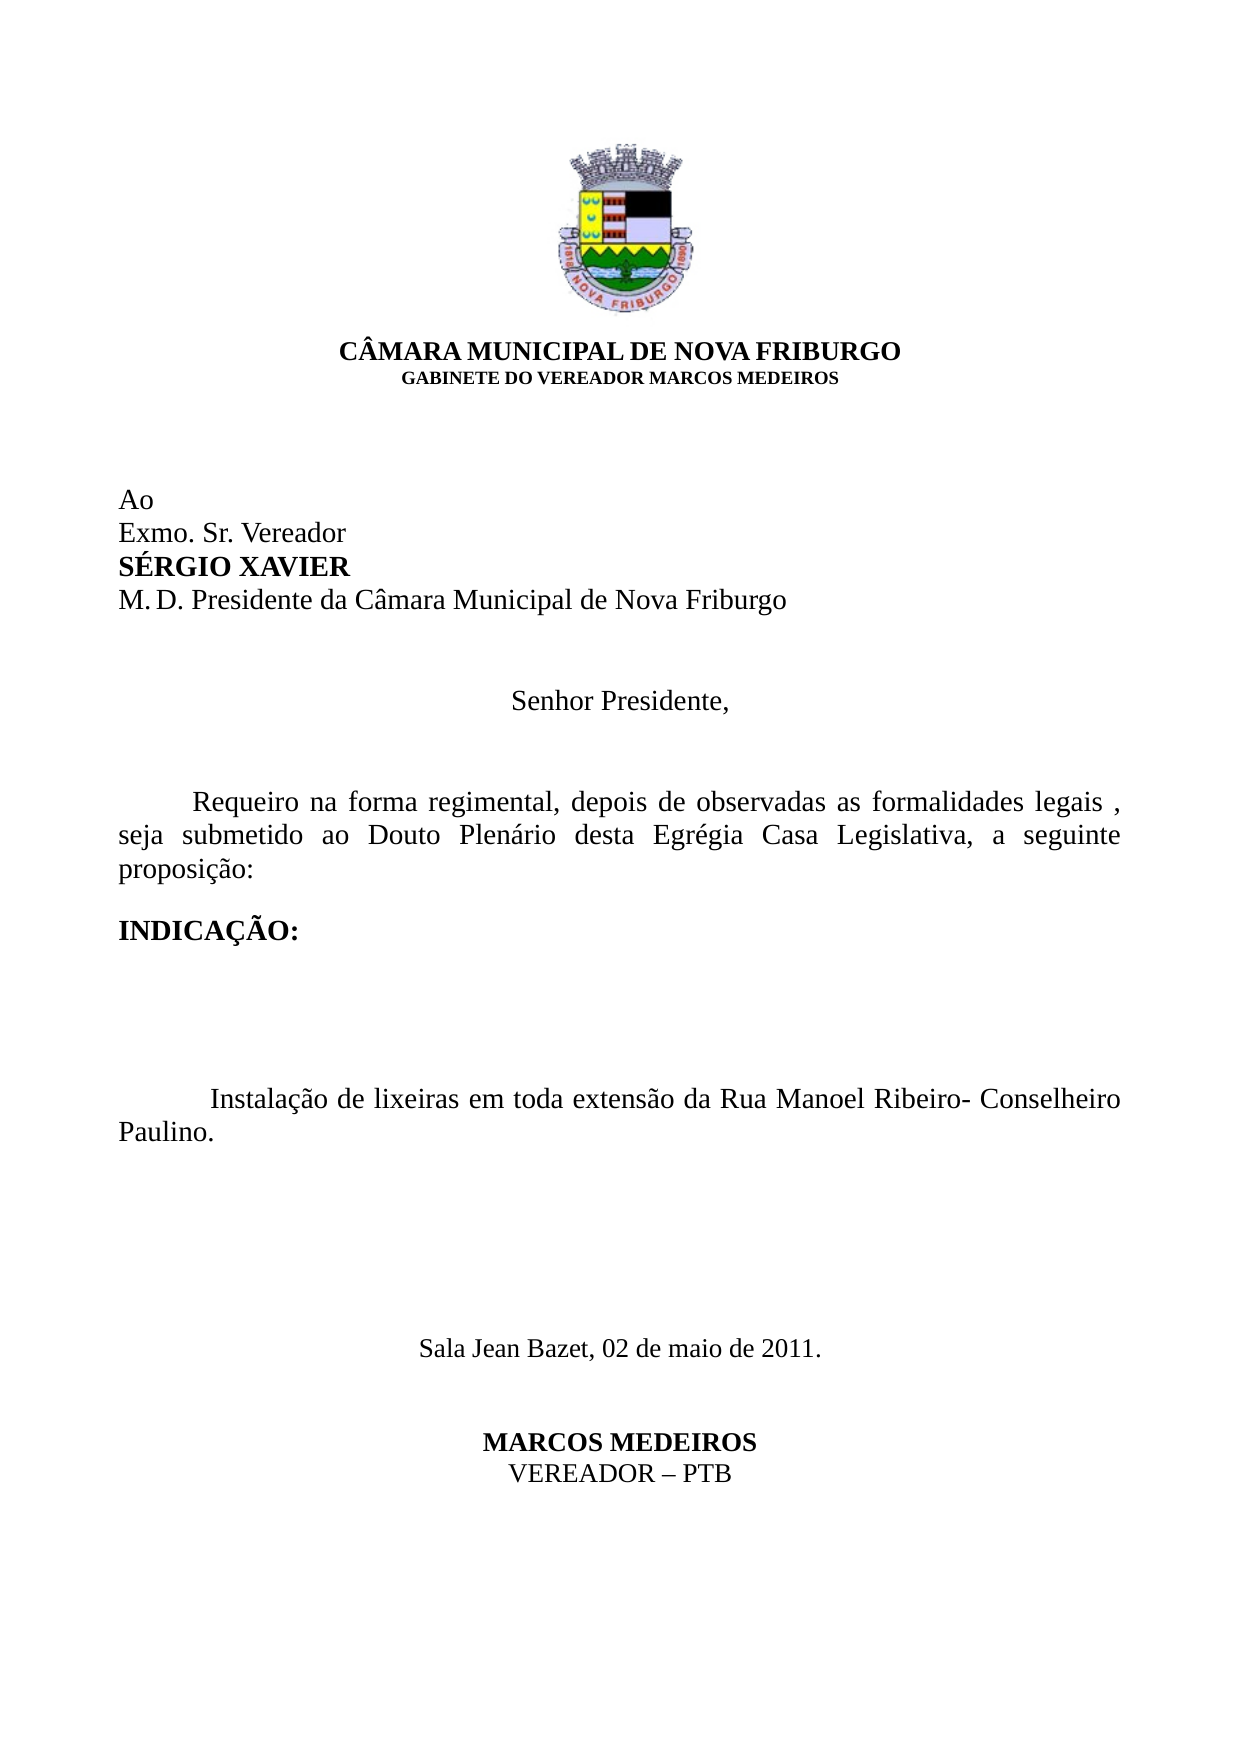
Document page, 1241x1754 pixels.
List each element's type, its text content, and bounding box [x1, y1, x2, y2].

text Ao [118, 482, 1122, 515]
text Instalação de lixeiras em toda extensão da Rua Manoel Ribeiro- Conselheiro Paulino. [118, 1081, 1122, 1148]
text MARCOS MEDEIROS [118, 1426, 1122, 1457]
text VEREADOR – PTB [118, 1457, 1122, 1488]
text CÂMARA MUNICIPAL DE NOVA FRIBURGO [118, 335, 1122, 367]
list D. Presidente da Câmara Municipal de Nova Friburgo [118, 582, 1122, 616]
text GABINETE DO VEREADOR MARCOS MEDEIROS [118, 367, 1122, 388]
text SÉRGIO XAVIER [118, 549, 1122, 582]
text Requeiro na forma regimental, depois de observadas as formalidades legais , seja submetido ao Douto Plenário desta Egrégia Casa Legislativa, a seguinte proposição: [118, 784, 1122, 884]
text Sala Jean Bazet, 02 de maio de 2011. [118, 1332, 1122, 1364]
picture [537, 127, 703, 327]
text INDICAÇÃO: [118, 913, 1122, 947]
text Senhor Presidente, [118, 683, 1122, 717]
text Exmo. Sr. Vereador [118, 515, 1122, 549]
